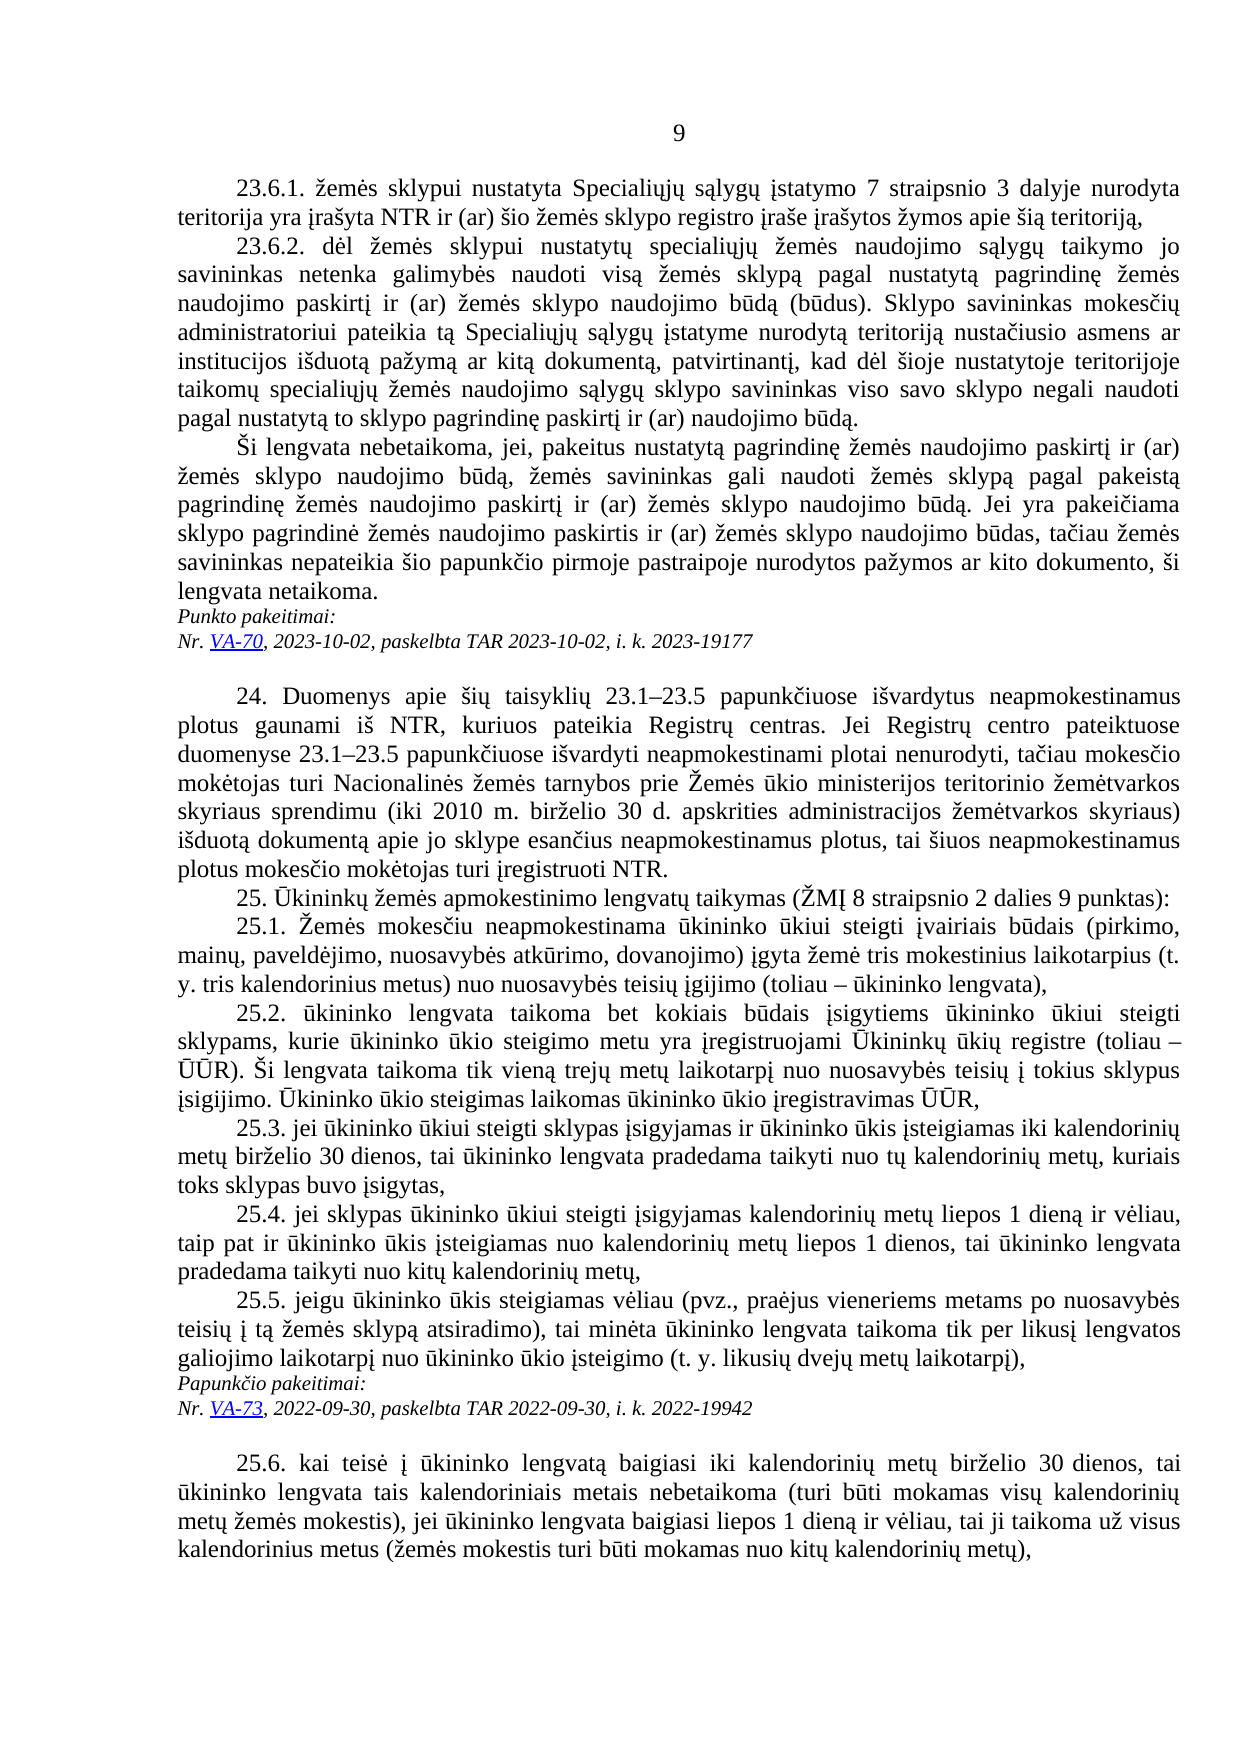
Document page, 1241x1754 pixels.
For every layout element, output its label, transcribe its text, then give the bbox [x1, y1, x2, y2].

text 25.4. jei sklypas ūkininko ūkiui steigti įsigyjamas kalendorinių metų liepos 1 dieną ir vėliau, taip pat ir ūkininko ūkis įsteigiamas nuo kalendorinių metų liepos 1 dienos, tai ūkininko lengvata pradedama taikyti nuo kitų kalendorinių metų, [177, 1199, 1181, 1285]
text 25. Ūkininkų žemės apmokestinimo lengvatų taikymas (ŽMĮ 8 straipsnio 2 dalies 9 punktas): [177, 883, 1181, 911]
text 25.6. kai teisė į ūkininko lengvatą baigiasi iki kalendorinių metų birželio 30 dienos, tai ūkininko lengvata tais kalendoriniais metais nebetaikoma (turi būti mokamas visų kalendorinių metų žemės mokestis), jei ūkininko lengvata baigiasi liepos 1 dieną ir vėliau, tai ji taikoma už visus kalendorinius metus (žemės mokestis turi būti mokamas nuo kitų kalendorinių metų), [177, 1448, 1181, 1563]
text Punkto pakeitimai: [177, 604, 1181, 628]
text 24. Duomenys apie šių taisyklių 23.1–23.5 papunkčiuose išvardytus neapmokestinamus plotus gaunami iš NTR, kuriuos pateikia Registrų centras. Jei Registrų centro pateiktuose duomenyse 23.1–23.5 papunkčiuose išvardyti neapmokestinami plotai nenurodyti, tačiau mokesčio mokėtojas turi Nacionalinės žemės tarnybos prie Žemės ūkio ministerijos teritorinio žemėtvarkos skyriaus sprendimu (iki 2010 m. birželio 30 d. apskrities administracijos žemėtvarkos skyriaus) išduotą dokumentą apie jo sklype esančius neapmokestinamus plotus, tai šiuos neapmokestinamus plotus mokesčio mokėtojas turi įregistruoti NTR. [177, 681, 1181, 883]
text 25.2. ūkininko lengvata taikoma bet kokiais būdais įsigytiems ūkininko ūkiui steigti sklypams, kurie ūkininko ūkio steigimo metu yra įregistruojami Ūkininkų ūkių registre (toliau – ŪŪR). Ši lengvata taikoma tik vieną trejų metų laikotarpį nuo nuosavybės teisių į tokius sklypus įsigijimo. Ūkininko ūkio steigimas laikomas ūkininko ūkio įregistravimas ŪŪR, [177, 998, 1181, 1113]
text 25.5. jeigu ūkininko ūkis steigiamas vėliau (pvz., praėjus vieneriems metams po nuosavybės teisių į tą žemės sklypą atsiradimo), tai minėta ūkininko lengvata taikoma tik per likusį lengvatos galiojimo laikotarpį nuo ūkininko ūkio įsteigimo (t. y. likusių dvejų metų laikotarpį), [177, 1285, 1181, 1371]
text 23.6.2. dėl žemės sklypui nustatytų specialiųjų žemės naudojimo sąlygų taikymo jo savininkas netenka galimybės naudoti visą žemės sklypą pagal nustatytą pagrindinę žemės naudojimo paskirtį ir (ar) žemės sklypo naudojimo būdą (būdus). Sklypo savininkas mokesčių administratoriui pateikia tą Specialiųjų sąlygų įstatyme nurodytą teritoriją nustačiusio asmens ar institucijos išduotą pažymą ar kitą dokumentą, patvirtinantį, kad dėl šioje nustatytoje teritorijoje taikomų specialiųjų žemės naudojimo sąlygų sklypo savininkas viso savo sklypo negali naudoti pagal nustatytą to sklypo pagrindinę paskirtį ir (ar) naudojimo būdą. [177, 231, 1181, 432]
text Ši lengvata nebetaikoma, jei, pakeitus nustatytą pagrindinę žemės naudojimo paskirtį ir (ar) žemės sklypo naudojimo būdą, žemės savininkas gali naudoti žemės sklypą pagal pakeistą pagrindinę žemės naudojimo paskirtį ir (ar) žemės sklypo naudojimo būdą. Jei yra pakeičiama sklypo pagrindinė žemės naudojimo paskirtis ir (ar) žemės sklypo naudojimo būdas, tačiau žemės savininkas nepateikia šio papunkčio pirmoje pastraipoje nurodytos pažymos ar kito dokumento, ši lengvata netaikoma. [177, 432, 1181, 604]
text Papunkčio pakeitimai: [177, 1371, 1181, 1395]
text 23.6.1. žemės sklypui nustatyta Specialiųjų sąlygų įstatymo 7 straipsnio 3 dalyje nurodyta teritorija yra įrašyta NTR ir (ar) šio žemės sklypo registro įraše įrašytos žymos apie šią teritoriją, [177, 173, 1181, 231]
text 25.1. Žemės mokesčiu neapmokestinama ūkininko ūkiui steigti įvairiais būdais (pirkimo, mainų, paveldėjimo, nuosavybės atkūrimo, dovanojimo) įgyta žemė tris mokestinius laikotarpius (t. y. tris kalendorinius metus) nuo nuosavybės teisių įgijimo (toliau – ūkininko lengvata), [177, 911, 1181, 998]
text Nr. VA-73, 2022-09-30, paskelbta TAR 2022-09-30, i. k. 2022-19942 [177, 1395, 1181, 1419]
text Nr. VA-70, 2023-10-02, paskelbta TAR 2023-10-02, i. k. 2023-19177 [177, 628, 1181, 653]
text 25.3. jei ūkininko ūkiui steigti sklypas įsigyjamas ir ūkininko ūkis įsteigiamas iki kalendorinių metų birželio 30 dienos, tai ūkininko lengvata pradedama taikyti nuo tų kalendorinių metų, kuriais toks sklypas buvo įsigytas, [177, 1113, 1181, 1199]
